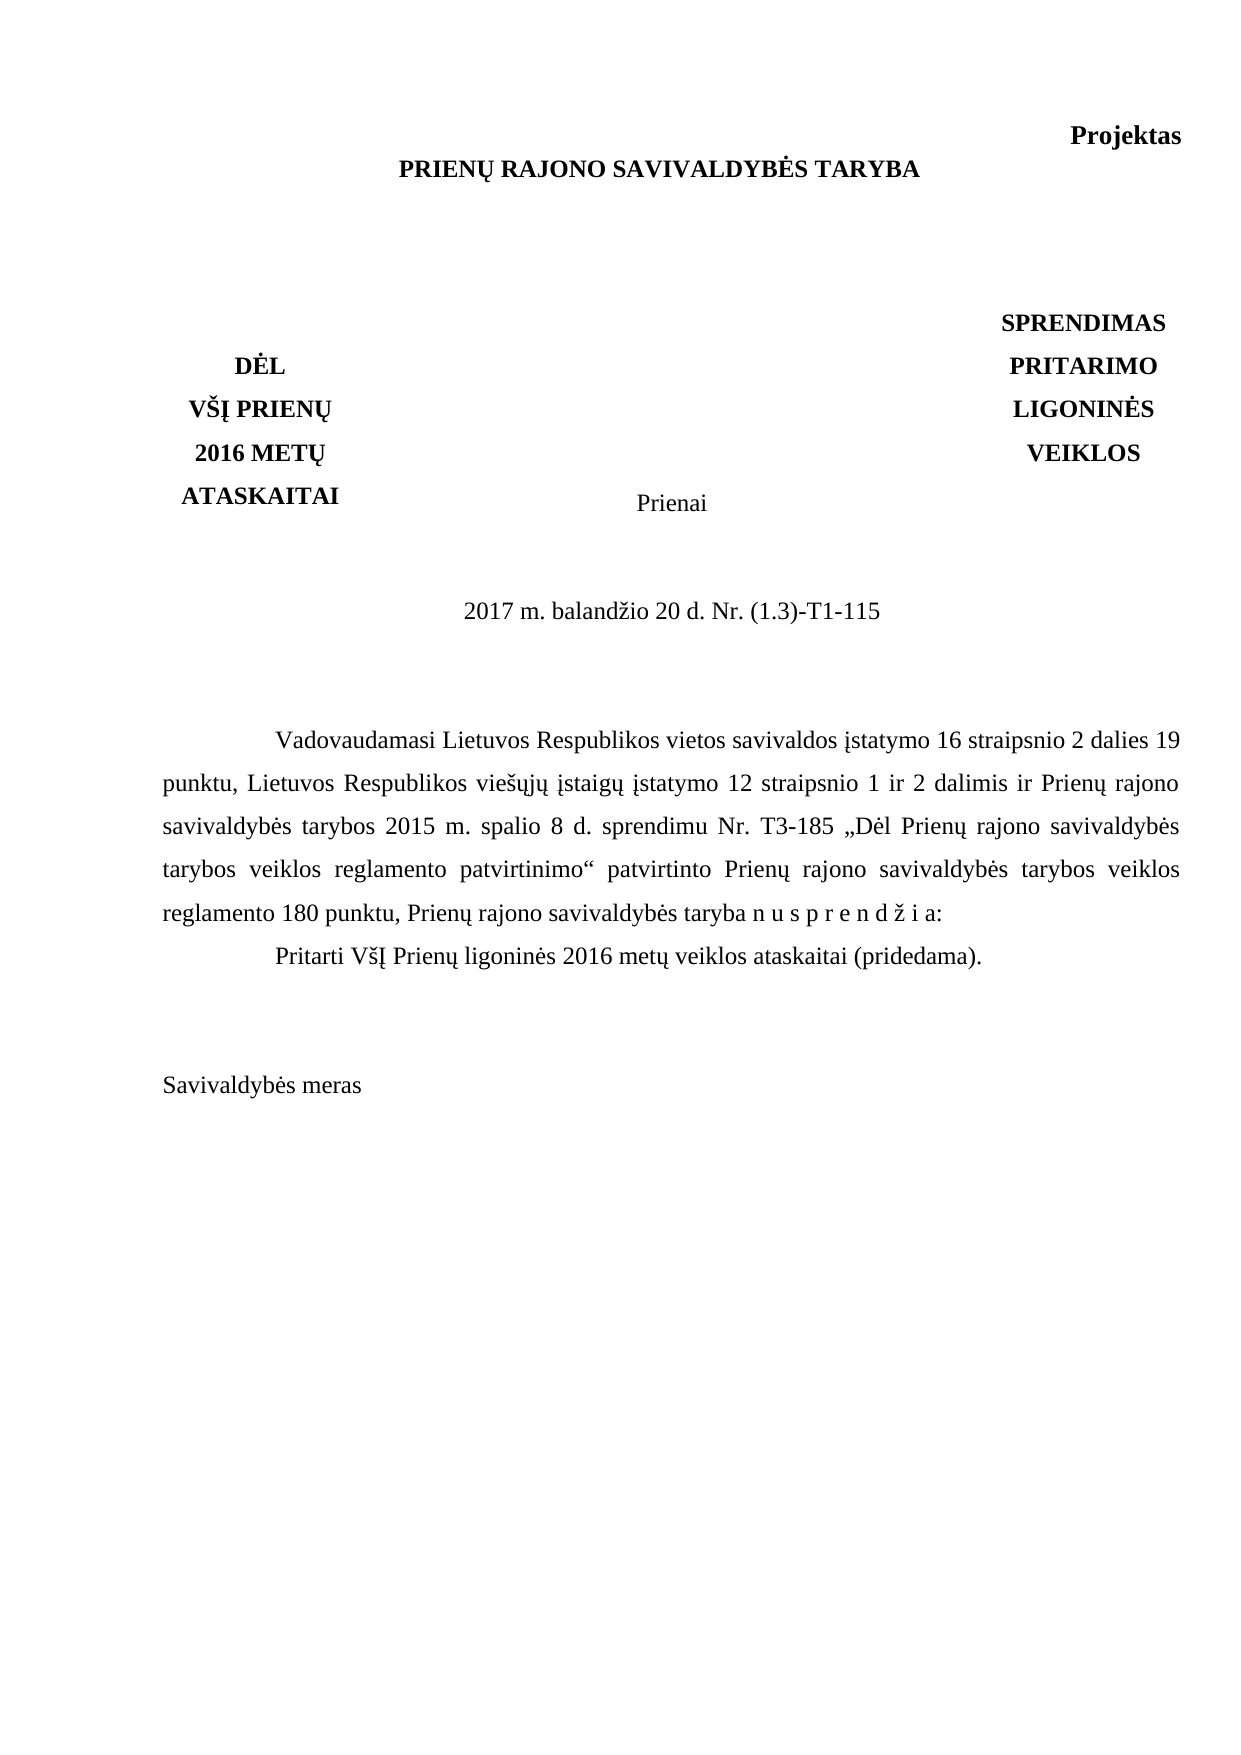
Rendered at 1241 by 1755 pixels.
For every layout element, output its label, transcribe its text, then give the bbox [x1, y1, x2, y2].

text SPRENDIMAS [162, 308, 1181, 337]
text PRIENŲ RAJONO SAVIVALDYBĖS TARYBA [330, 154, 989, 182]
text Projektas [162, 119, 1181, 154]
text [330, 182, 989, 216]
text 2017 m. balandžio 20 d. Nr. (1.3)-T1-115 [162, 596, 1181, 624]
text [377, 325, 967, 488]
text Pritarti VšĮ Prienų ligoninės 2016 metų veiklos ataskaitai (pridedama). [162, 941, 1181, 969]
text DĖL PRITARIMO VŠĮ PRIENŲ LIGONINĖS 2016 METŲ VEIKLOS ATASKAITAI [162, 351, 377, 509]
text DĖL PRITARIMO VŠĮ PRIENŲ LIGONINĖS 2016 METŲ VEIKLOS ATASKAITAI [967, 351, 1181, 509]
text Vadovaudamasi Lietuvos Respublikos vietos savivaldos įstatymo 16 straipsnio 2 dalies 19 punktu, Lietuvos Respublikos viešųjų įstaigų įstatymo 12 straipsnio 1 ir 2 dalimis ir Prienų rajono savivaldybės tarybos 2015 m. spalio 8 d. sprendimu Nr. T3-185 „Dėl Prienų rajono savivaldybės tarybos veiklos reglamento patvirtinimo“ patvirtinto Prienų rajono savivaldybės tarybos veiklos reglamento 180 punktu, Prienų rajono savivaldybės taryba n u s p r e n d ž i a: [162, 725, 1181, 926]
text Savivaldybės meras [162, 1070, 1181, 1099]
text Prienai [377, 488, 967, 517]
